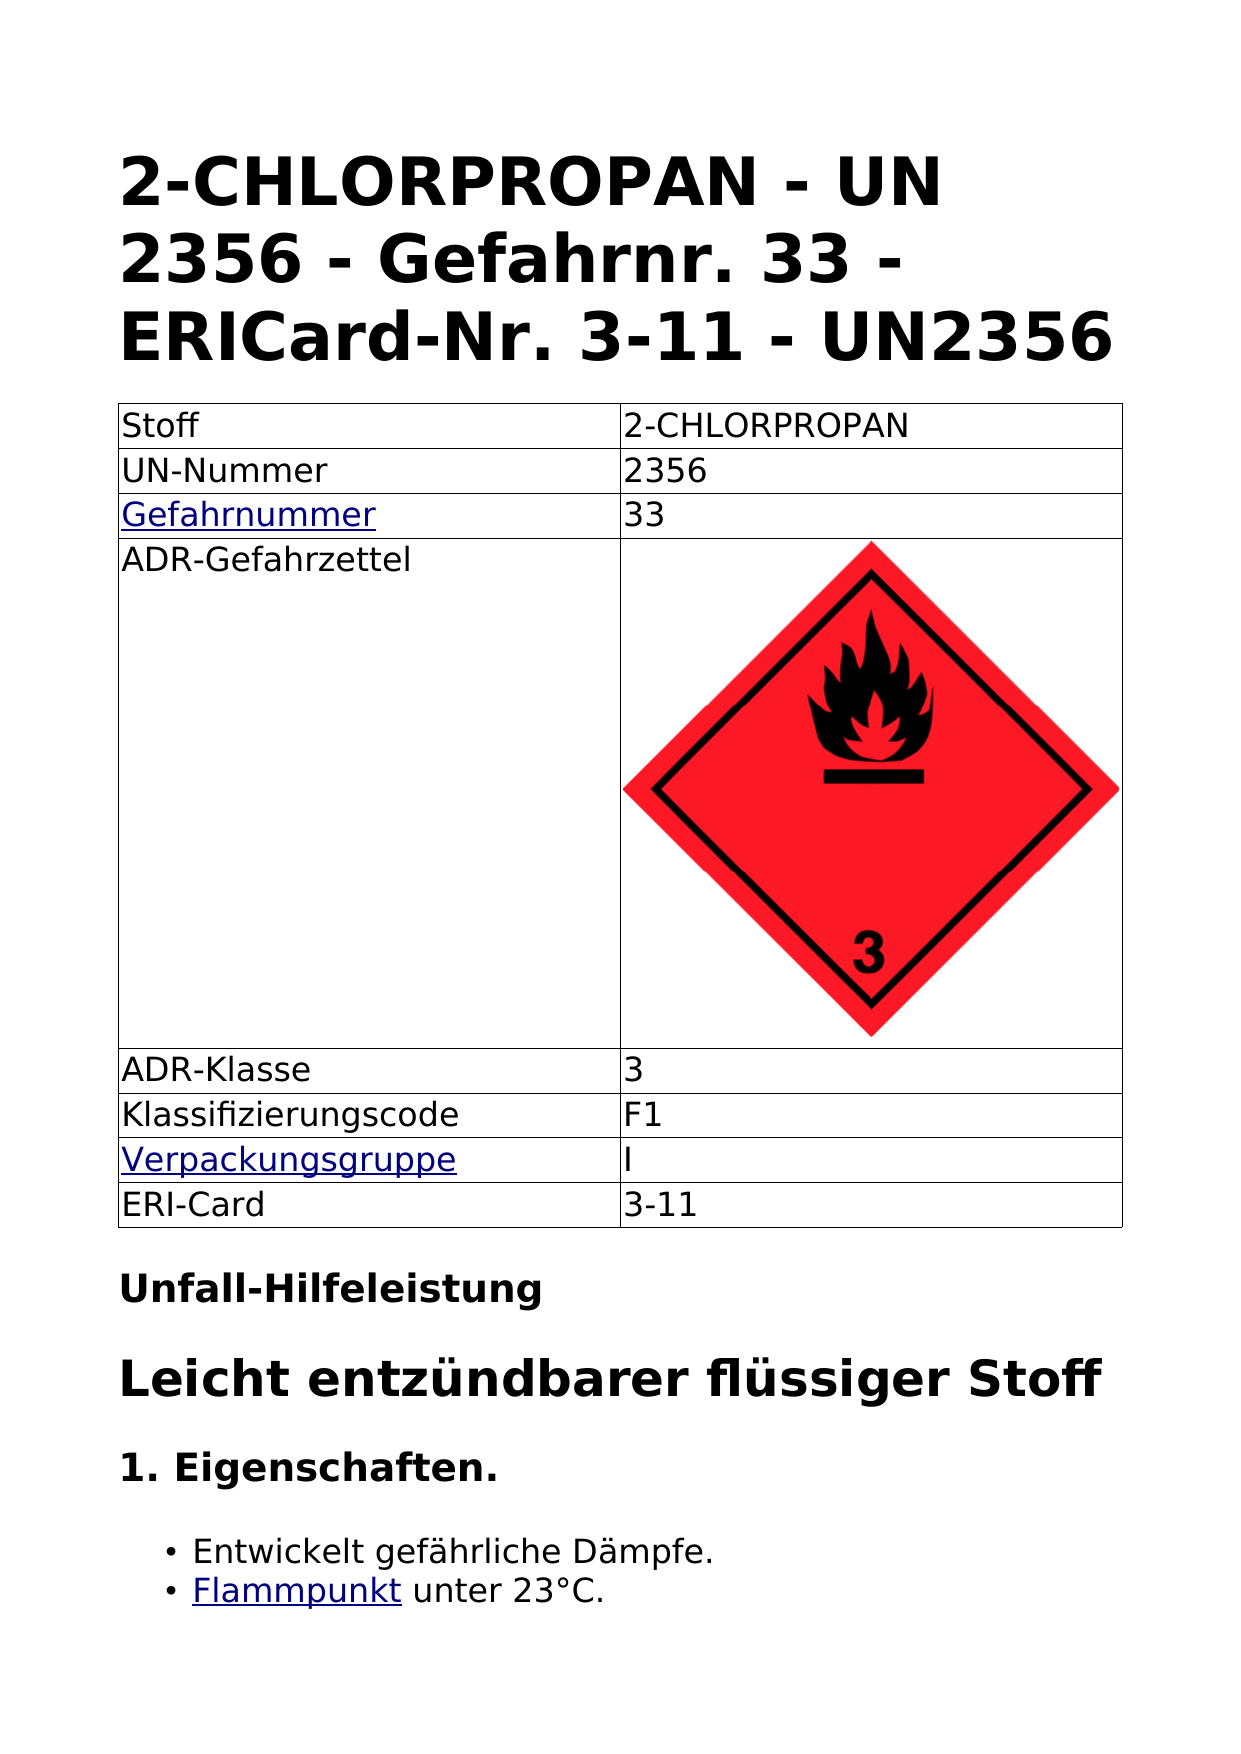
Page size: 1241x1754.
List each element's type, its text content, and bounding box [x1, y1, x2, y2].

table_cell ADR-Klasse [119, 1049, 620, 1092]
table_cell UN-Nummer [119, 449, 620, 493]
subtitle 1. Eigenschaften. [118, 1445, 1122, 1490]
table_cell ERI-Card [119, 1183, 620, 1227]
list Entwickelt gefährliche Dämpfe. [177, 1532, 1122, 1571]
table_cell F1 [621, 1094, 1122, 1137]
table_cell Verpackungsgruppe [119, 1138, 620, 1182]
table_header 2-CHLORPROPAN [621, 404, 1122, 448]
table_cell Klassifizierungscode [119, 1094, 620, 1137]
table_cell ADR-Gefahrzettel [119, 539, 620, 1048]
table_cell [621, 539, 1122, 1048]
table_cell 33 [621, 494, 1122, 538]
picture [622, 540, 1120, 1037]
table_cell 3 [621, 1049, 1122, 1092]
table_cell I [621, 1138, 1122, 1182]
table_cell Gefahrnummer [119, 494, 620, 538]
table_cell 3-11 [621, 1183, 1122, 1227]
table_cell 2356 [621, 449, 1122, 493]
table_header Stoff [119, 404, 620, 448]
subtitle Unfall-Hilfeleistung [118, 1267, 1122, 1312]
subtitle 2-CHLORPROPAN - UN 2356 - Gefahrnr. 33 - ERICard-Nr. 3-11 - UN2356 [118, 143, 1122, 376]
list Flammpunkt unter 23°C. [177, 1571, 1122, 1610]
subtitle Leicht entzündbarer flüssiger Stoff [118, 1349, 1122, 1408]
